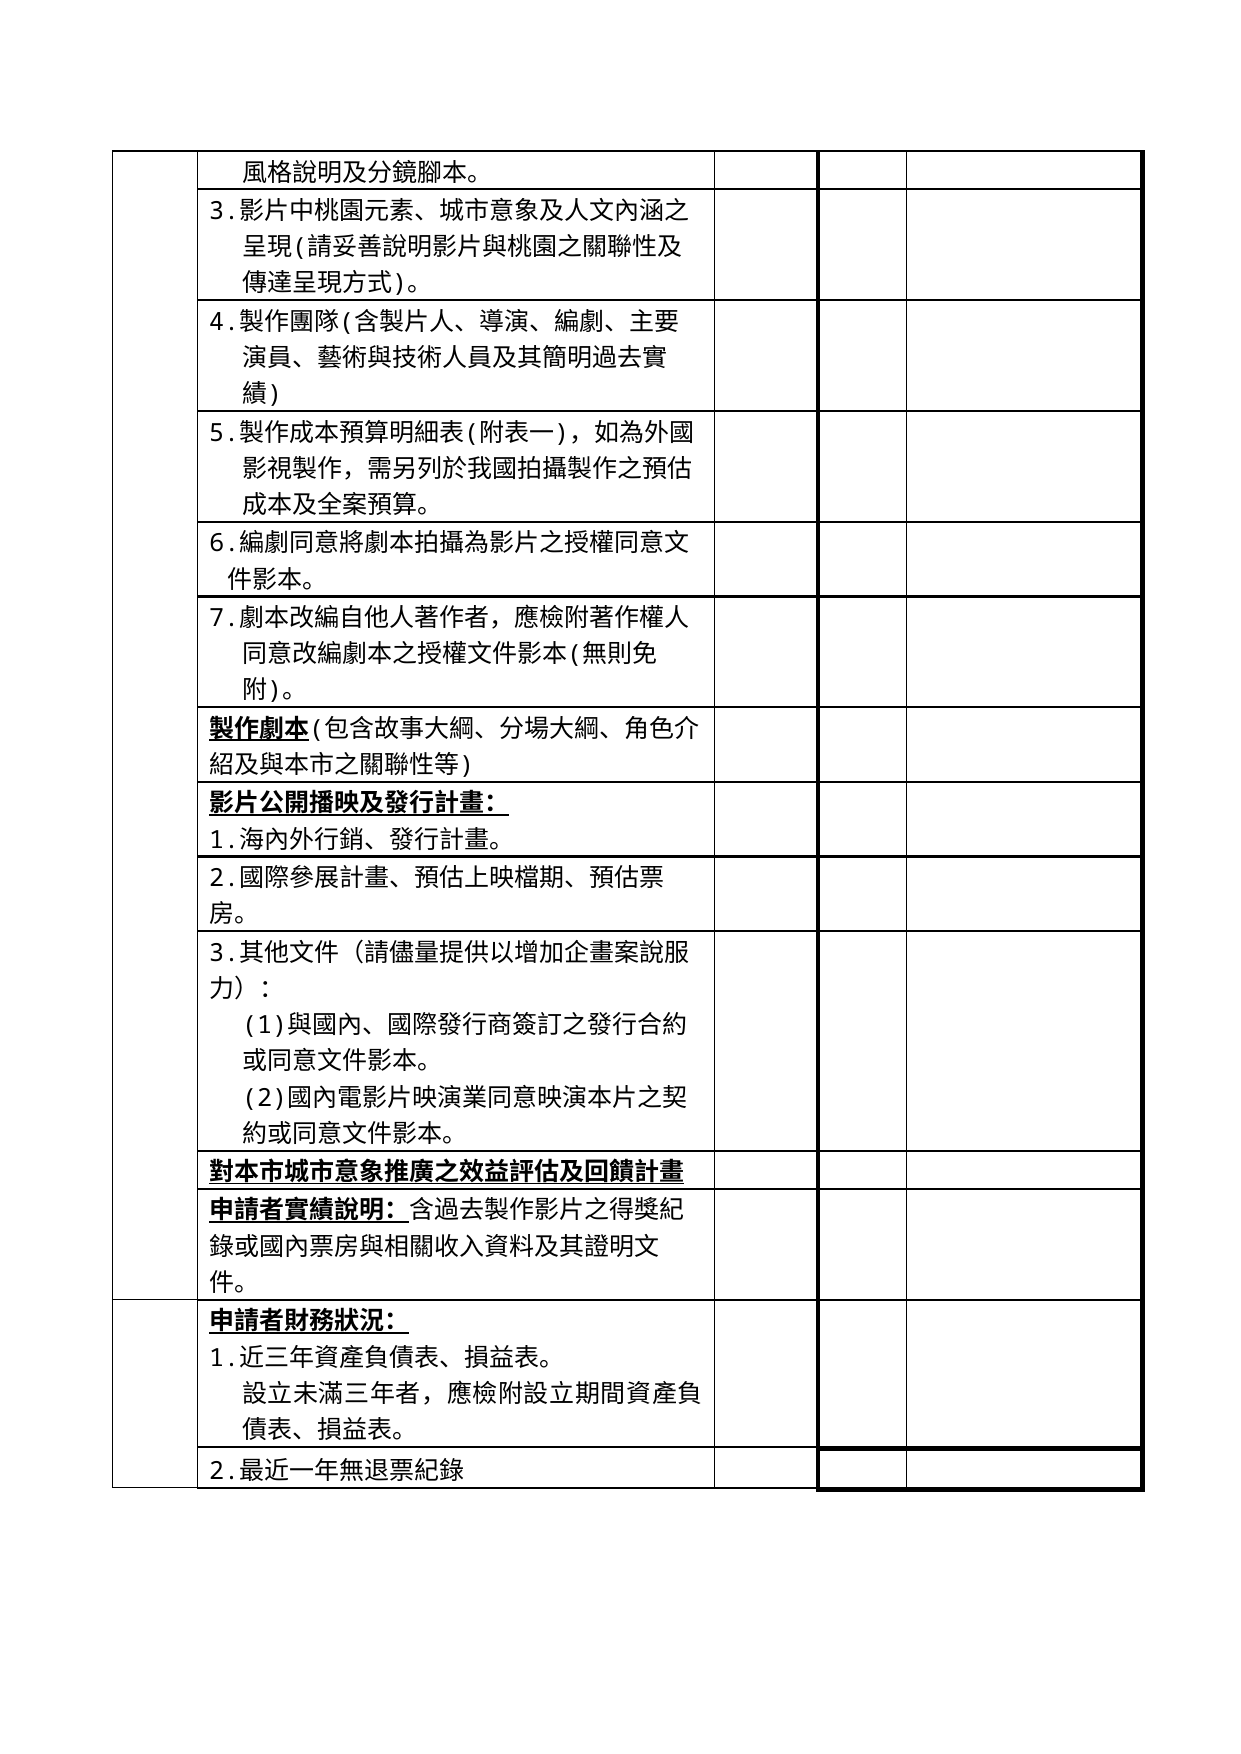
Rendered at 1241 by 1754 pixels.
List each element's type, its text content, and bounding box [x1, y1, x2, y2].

table_cell [715, 301, 816, 410]
table_cell 4.製作團隊(含製片人、導演、編劇、主要演員、藝術與技術人員及其簡明過去實績) [198, 301, 714, 410]
table_cell [907, 783, 1140, 855]
table_cell [820, 152, 906, 188]
table_cell 3.其他文件（請儘量提供以增加企畫案說服力）： (1)與國內、國際發行商簽訂之發行合約或同意文件影本。 (2)國內電影片映演業同意映演本片之契約或同意文件影本。 [198, 932, 714, 1149]
table_cell [820, 1152, 906, 1188]
table_cell [715, 1190, 816, 1299]
table_cell 風格說明及分鏡腳本。 [198, 152, 714, 188]
table_cell [820, 598, 906, 706]
table_cell 6.編劇同意將劇本拍攝為影片之授權同意文件影本。 [198, 523, 714, 595]
table_cell [907, 152, 1140, 188]
table_cell [715, 598, 816, 706]
table_cell [907, 858, 1140, 930]
table_cell [113, 152, 197, 1299]
table_cell [907, 1190, 1140, 1299]
table_cell [907, 598, 1140, 706]
table_cell 申請者財務狀況： 1.近三年資產負債表、損益表。 設立未滿三年者，應檢附設立期間資產負債表、損益表。 [198, 1301, 714, 1446]
table_cell [907, 523, 1140, 595]
table_cell 影片公開播映及發行計畫： 1.海內外行銷、發行計畫。 [198, 783, 714, 855]
table_cell [907, 1301, 1140, 1446]
table_cell [820, 783, 906, 855]
table_cell [715, 783, 816, 855]
table_cell [907, 190, 1140, 299]
table_cell [715, 412, 816, 521]
table_cell [820, 1301, 906, 1446]
table_cell 5.製作成本預算明細表(附表一)，如為外國影視製作，需另列於我國拍攝製作之預估成本及全案預算。 [198, 412, 714, 521]
table_cell 對本市城市意象推廣之效益評估及回饋計畫 [198, 1152, 714, 1188]
table_cell [907, 708, 1140, 781]
table_cell 申請者實績說明：含過去製作影片之得獎紀錄或國內票房與相關收入資料及其證明文件。 [198, 1190, 714, 1299]
table_cell 2.國際參展計畫、預估上映檔期、預估票房。 [198, 858, 714, 930]
table_cell [715, 932, 816, 1149]
table_cell [820, 1451, 906, 1487]
table_cell [820, 858, 906, 930]
table_cell [715, 152, 816, 188]
table_cell [715, 523, 816, 595]
table_cell [715, 190, 816, 299]
table_cell [820, 523, 906, 595]
table_cell 2.最近一年無退票紀錄 [198, 1448, 714, 1487]
table_cell 製作劇本(包含故事大綱、分場大綱、角色介紹及與本市之關聯性等) [198, 708, 714, 781]
table_cell [820, 708, 906, 781]
table_cell [715, 1301, 816, 1446]
table_cell [113, 1300, 197, 1487]
table_cell [820, 301, 906, 410]
table_cell [820, 932, 906, 1149]
table_cell [907, 932, 1140, 1149]
table_cell [820, 1190, 906, 1299]
table_cell [907, 1152, 1140, 1188]
table_cell 7.劇本改編自他人著作者，應檢附著作權人同意改編劇本之授權文件影本(無則免附)。 [198, 598, 714, 706]
table_cell [820, 412, 906, 521]
table_cell [715, 1448, 816, 1487]
table_cell 3.影片中桃園元素、城市意象及人文內涵之呈現(請妥善說明影片與桃園之關聯性及傳達呈現方式)。 [198, 190, 714, 299]
table_cell [820, 190, 906, 299]
table_cell [715, 858, 816, 930]
table_cell [907, 1451, 1140, 1487]
table_cell [715, 708, 816, 781]
table_cell [907, 412, 1140, 521]
table_cell [715, 1152, 816, 1188]
table_cell [907, 301, 1140, 410]
